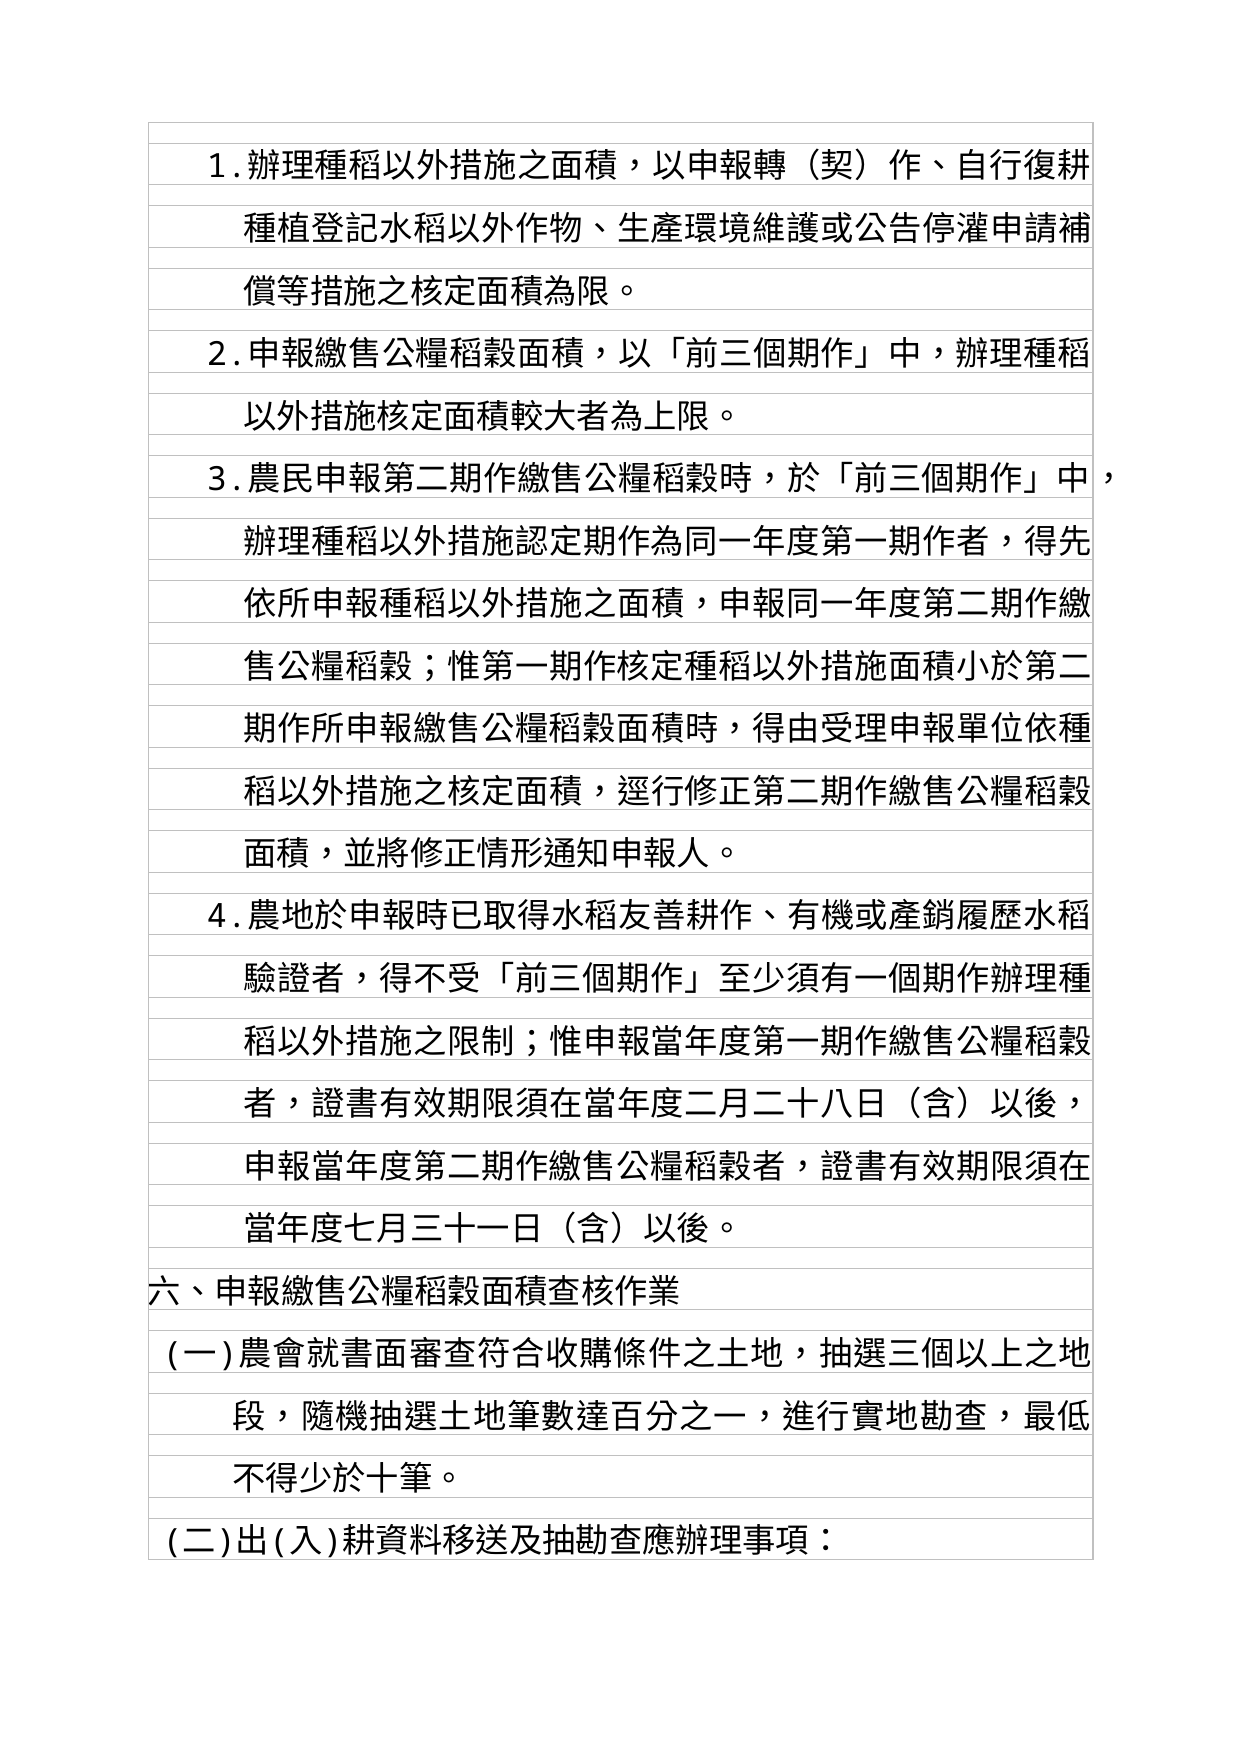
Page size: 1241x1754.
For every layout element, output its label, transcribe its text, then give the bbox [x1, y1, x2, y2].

text 3.農民申報第二期作繳售公糧稻穀時，於「前三個期作」中，辦理種稻以外措施認定期作為同一年度第一期作者，得先依所申報種稻以外措施之面積，申報同一年度第二期作繳售公糧稻穀；惟第一期作核定種稻以外措施面積小於第二期作所申報繳售公糧稻穀面積時，得由受理申報單位依種稻以外措施之核定面積，逕行修正第二期作繳售公糧稻穀面積，並將修正情形通知申報人。 [207, 810, 1092, 830]
text 當年度七月三十一日（含）以後。 [207, 1206, 1092, 1247]
text 段，隨機抽選土地筆數達百分之一，進行實地勘查，最低 [162, 1394, 1092, 1434]
text 1.辦理種稻以外措施之面積，以申報轉（契）作、自行復耕 [207, 144, 1092, 184]
text [162, 1373, 1092, 1393]
text 3.農民申報第二期作繳售公糧稻穀時，於「前三個期作」中，辦理種稻以外措施認定期作為同一年度第一期作者，得先依所申報種稻以外措施之面積，申報同一年度第二期作繳售公糧稻穀；惟第一期作核定種稻以外措施面積小於第二期作所申報繳售公糧稻穀面積時，得由受理申報單位依種稻以外措施之核定面積，逕行修正第二期作繳售公糧稻穀面積，並將修正情形通知申報人。 [207, 685, 1092, 705]
text [207, 373, 1092, 393]
text 3.農民申報第二期作繳售公糧稻穀時，於「前三個期作」中，辦理種稻以外措施認定期作為同一年度第一期作者，得先依所申報種稻以外措施之面積，申報同一年度第二期作繳售公糧稻穀；惟第一期作核定種稻以外措施面積小於第二期作所申報繳售公糧稻穀面積時，得由受理申報單位依種稻以外措施之核定面積，逕行修正第二期作繳售公糧稻穀面積，並將修正情形通知申報人。 [207, 623, 1092, 643]
text 3.農民申報第二期作繳售公糧稻穀時，於「前三個期作」中，辦理種稻以外措施認定期作為同一年度第一期作者，得先依所申報種稻以外措施之面積，申報同一年度第二期作繳售公糧稻穀；惟第一期作核定種稻以外措施面積小於第二期作所申報繳售公糧稻穀面積時，得由受理申報單位依種稻以外措施之核定面積，逕行修正第二期作繳售公糧稻穀面積，並將修正情形通知申報人。 [207, 769, 1092, 809]
text 以外措施核定面積較大者為上限。 [207, 394, 1092, 434]
text 4.農地於申報時已取得水稻友善耕作、有機或產銷履歷水稻 [207, 894, 1092, 934]
text [162, 1310, 1092, 1330]
text [207, 1123, 1092, 1143]
text [207, 185, 1092, 205]
text [207, 935, 1092, 955]
text 不得少於十筆。 [162, 1456, 1092, 1497]
text 稻以外措施之限制；惟申報當年度第一期作繳售公糧稻穀 [207, 1019, 1092, 1059]
text (一)農會就書面審查符合收購條件之土地，抽選三個以上之地 [162, 1331, 1092, 1372]
text 3.農民申報第二期作繳售公糧稻穀時，於「前三個期作」中，辦理種稻以外措施認定期作為同一年度第一期作者，得先依所申報種稻以外措施之面積，申報同一年度第二期作繳售公糧稻穀；惟第一期作核定種稻以外措施面積小於第二期作所申報繳售公糧稻穀面積時，得由受理申報單位依種稻以外措施之核定面積，逕行修正第二期作繳售公糧稻穀面積，並將修正情形通知申報人。 [207, 560, 1092, 580]
text (二)出(入)耕資料移送及抽勘查應辦理事項： [162, 1519, 1092, 1559]
text 3.農民申報第二期作繳售公糧稻穀時，於「前三個期作」中，辦理種稻以外措施認定期作為同一年度第一期作者，得先依所申報種稻以外措施之面積，申報同一年度第二期作繳售公糧稻穀；惟第一期作核定種稻以外措施面積小於第二期作所申報繳售公糧稻穀面積時，得由受理申報單位依種稻以外措施之核定面積，逕行修正第二期作繳售公糧稻穀面積，並將修正情形通知申報人。 [207, 435, 1092, 455]
text [207, 873, 1092, 893]
text [162, 1498, 1092, 1518]
text 3.農民申報第二期作繳售公糧稻穀時，於「前三個期作」中，辦理種稻以外措施認定期作為同一年度第一期作者，得先依所申報種稻以外措施之面積，申報同一年度第二期作繳售公糧稻穀；惟第一期作核定種稻以外措施面積小於第二期作所申報繳售公糧稻穀面積時，得由受理申報單位依種稻以外措施之核定面積，逕行修正第二期作繳售公糧稻穀面積，並將修正情形通知申報人。 [207, 831, 1092, 872]
text 六、申報繳售公糧稻穀面積查核作業 [149, 1269, 1092, 1309]
text 3.農民申報第二期作繳售公糧稻穀時，於「前三個期作」中，辦理種稻以外措施認定期作為同一年度第一期作者，得先依所申報種稻以外措施之面積，申報同一年度第二期作繳售公糧稻穀；惟第一期作核定種稻以外措施面積小於第二期作所申報繳售公糧稻穀面積時，得由受理申報單位依種稻以外措施之核定面積，逕行修正第二期作繳售公糧稻穀面積，並將修正情形通知申報人。 [207, 748, 1092, 768]
text 償等措施之核定面積為限。 [207, 269, 1092, 309]
text [207, 1060, 1092, 1080]
text [207, 310, 1092, 330]
text 3.農民申報第二期作繳售公糧稻穀時，於「前三個期作」中，辦理種稻以外措施認定期作為同一年度第一期作者，得先依所申報種稻以外措施之面積，申報同一年度第二期作繳售公糧稻穀；惟第一期作核定種稻以外措施面積小於第二期作所申報繳售公糧稻穀面積時，得由受理申報單位依種稻以外措施之核定面積，逕行修正第二期作繳售公糧稻穀面積，並將修正情形通知申報人。 [207, 456, 1092, 497]
text [149, 1248, 1092, 1268]
text 3.農民申報第二期作繳售公糧稻穀時，於「前三個期作」中，辦理種稻以外措施認定期作為同一年度第一期作者，得先依所申報種稻以外措施之面積，申報同一年度第二期作繳售公糧稻穀；惟第一期作核定種稻以外措施面積小於第二期作所申報繳售公糧稻穀面積時，得由受理申報單位依種稻以外措施之核定面積，逕行修正第二期作繳售公糧稻穀面積，並將修正情形通知申報人。 [207, 581, 1092, 622]
text [207, 998, 1092, 1018]
text 者，證書有效期限須在當年度二月二十八日（含）以後， [207, 1081, 1092, 1122]
text 2.申報繳售公糧稻穀面積，以「前三個期作」中，辦理種稻 [207, 331, 1092, 372]
text [162, 1435, 1092, 1455]
text 3.農民申報第二期作繳售公糧稻穀時，於「前三個期作」中，辦理種稻以外措施認定期作為同一年度第一期作者，得先依所申報種稻以外措施之面積，申報同一年度第二期作繳售公糧稻穀；惟第一期作核定種稻以外措施面積小於第二期作所申報繳售公糧稻穀面積時，得由受理申報單位依種稻以外措施之核定面積，逕行修正第二期作繳售公糧稻穀面積，並將修正情形通知申報人。 [207, 519, 1092, 559]
text [207, 123, 1092, 143]
text 申報當年度第二期作繳售公糧稻穀者，證書有效期限須在 [207, 1144, 1092, 1184]
text 3.農民申報第二期作繳售公糧稻穀時，於「前三個期作」中，辦理種稻以外措施認定期作為同一年度第一期作者，得先依所申報種稻以外措施之面積，申報同一年度第二期作繳售公糧稻穀；惟第一期作核定種稻以外措施面積小於第二期作所申報繳售公糧稻穀面積時，得由受理申報單位依種稻以外措施之核定面積，逕行修正第二期作繳售公糧稻穀面積，並將修正情形通知申報人。 [207, 644, 1092, 684]
text 3.農民申報第二期作繳售公糧稻穀時，於「前三個期作」中，辦理種稻以外措施認定期作為同一年度第一期作者，得先依所申報種稻以外措施之面積，申報同一年度第二期作繳售公糧稻穀；惟第一期作核定種稻以外措施面積小於第二期作所申報繳售公糧稻穀面積時，得由受理申報單位依種稻以外措施之核定面積，逕行修正第二期作繳售公糧稻穀面積，並將修正情形通知申報人。 [207, 706, 1092, 747]
text 3.農民申報第二期作繳售公糧稻穀時，於「前三個期作」中，辦理種稻以外措施認定期作為同一年度第一期作者，得先依所申報種稻以外措施之面積，申報同一年度第二期作繳售公糧稻穀；惟第一期作核定種稻以外措施面積小於第二期作所申報繳售公糧稻穀面積時，得由受理申報單位依種稻以外措施之核定面積，逕行修正第二期作繳售公糧稻穀面積，並將修正情形通知申報人。 [207, 498, 1092, 518]
text 驗證者，得不受「前三個期作」至少須有一個期作辦理種 [207, 956, 1092, 997]
text [207, 1185, 1092, 1205]
text [207, 248, 1092, 268]
text 種植登記水稻以外作物、生產環境維護或公告停灌申請補 [207, 206, 1092, 247]
